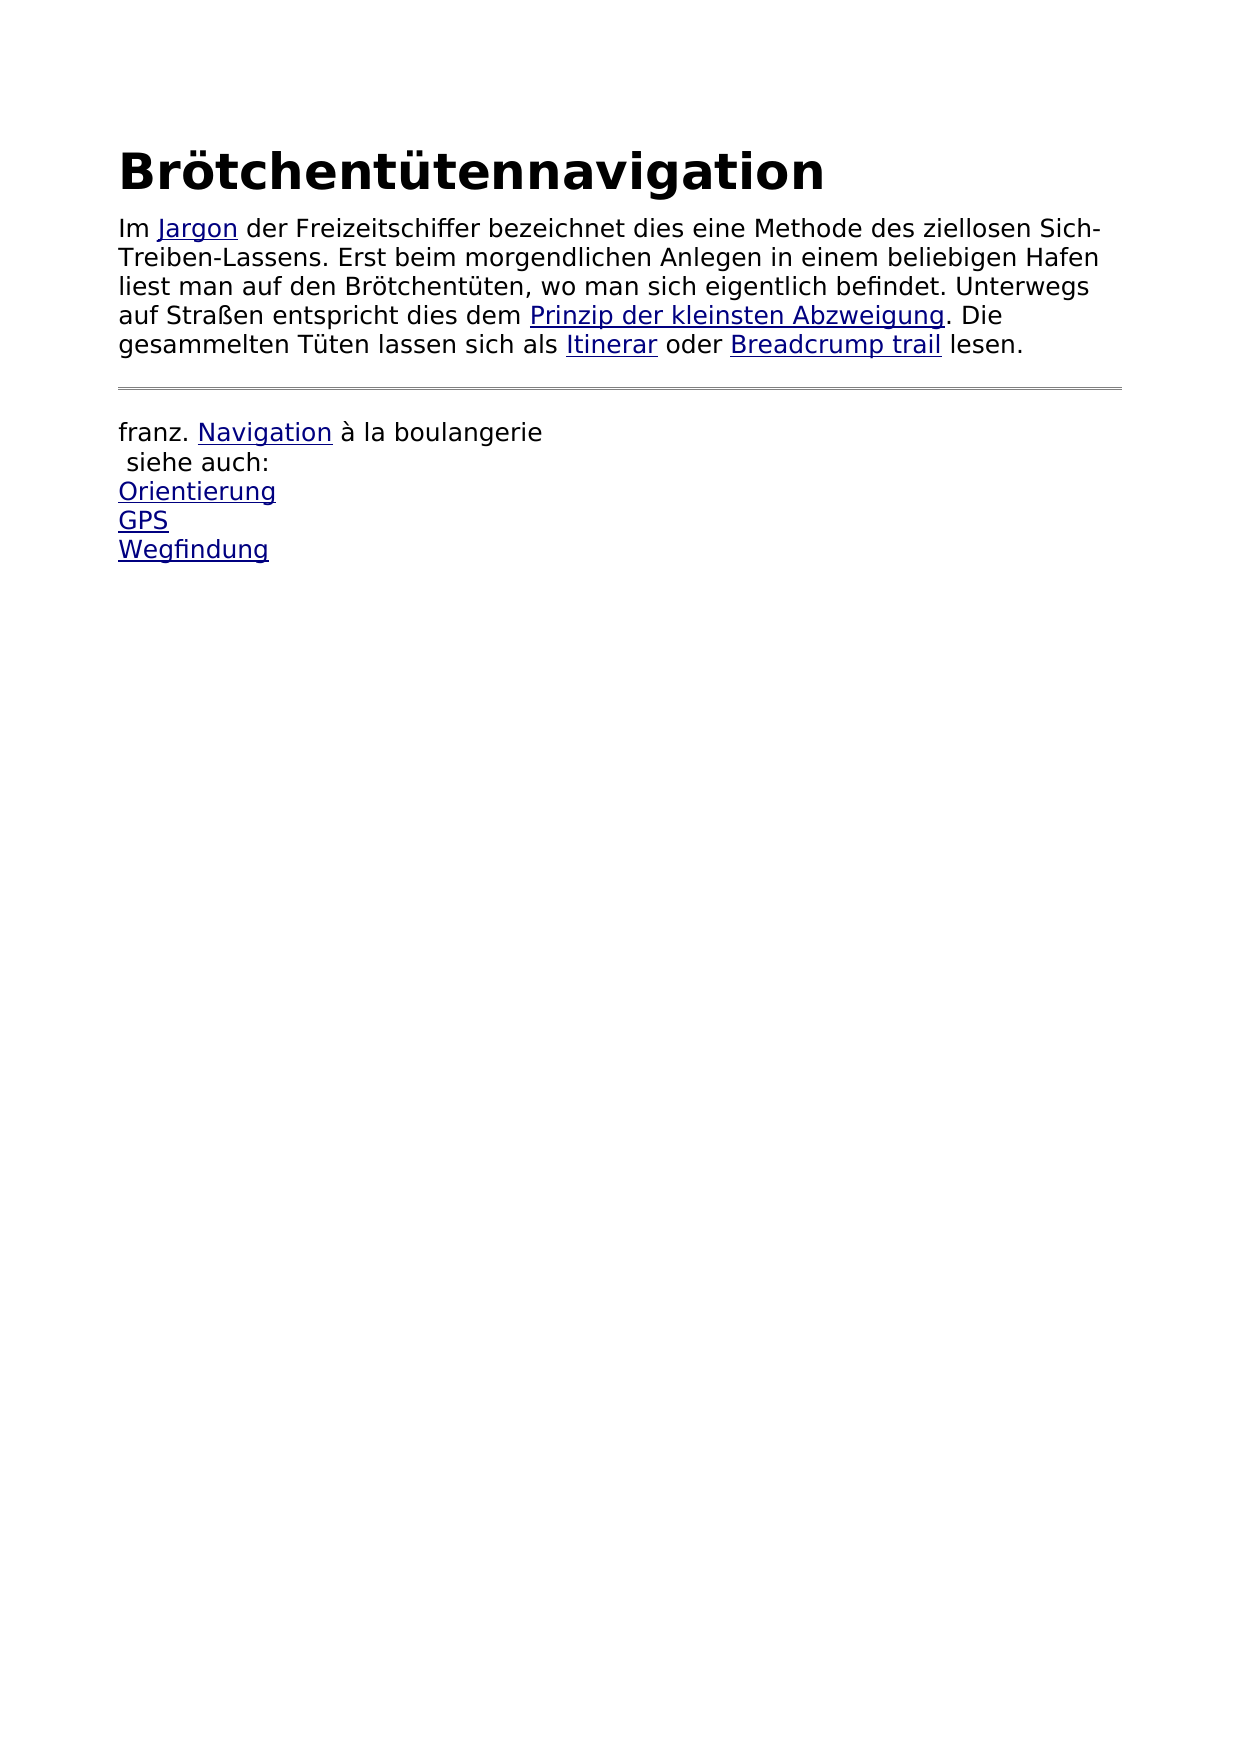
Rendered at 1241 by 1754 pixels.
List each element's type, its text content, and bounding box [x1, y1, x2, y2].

text Im Jargon der Freizeitschiffer bezeichnet dies eine Methode des ziellosen Sich-Treiben-Lassens. Erst beim morgendlichen Anlegen in einem beliebigen Hafen liest man auf den Brötchentüten, wo man sich eigentlich befindet. Unterwegs auf Straßen entspricht dies dem Prinzip der kleinsten Abzweigung. Die gesammelten Tüten lassen sich als Itinerar oder Breadcrump trail lesen. [118, 214, 1122, 360]
subtitle Brötchentütennavigation [118, 143, 1122, 201]
text franz. Navigation à la boulangerie siehe auch: Orientierung GPS Wegfindung [118, 418, 1122, 564]
